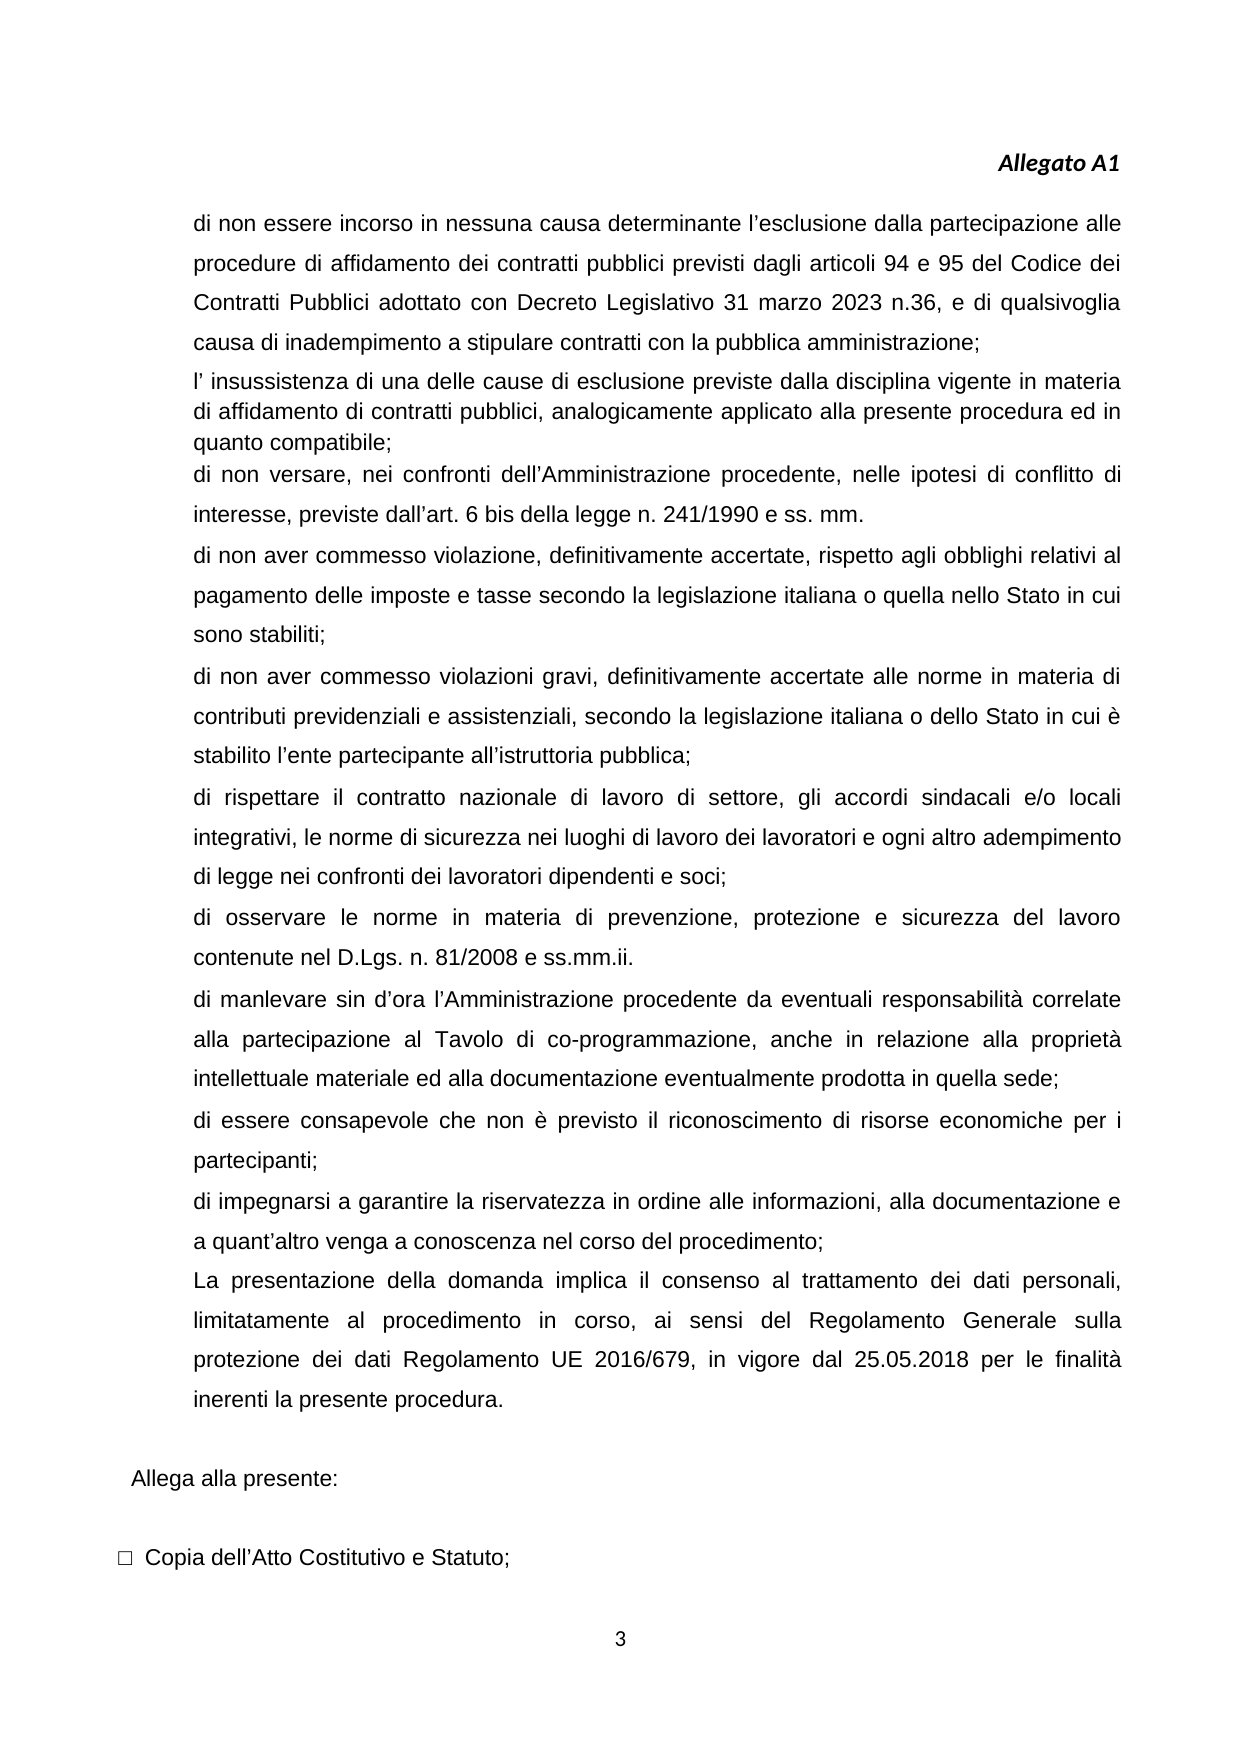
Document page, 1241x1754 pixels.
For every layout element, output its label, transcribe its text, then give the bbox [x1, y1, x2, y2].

list di non aver commesso violazione, definitivamente accertate, rispetto agli obblighi relativi al pagamento delle imposte e tasse secondo la legislazione italiana o quella nello Stato in cui sono stabiliti; [156, 540, 1122, 648]
text Allega alla presente: [118, 1465, 1122, 1491]
list La presentazione della domanda implica il consenso al trattamento dei dati personali, limitatamente al procedimento in corso, ai sensi del Regolamento Generale sulla protezione dei dati Regolamento UE 2016/679, in vigore dal 25.05.2018 per le finalità inerenti la presente procedura. [156, 1267, 1122, 1412]
list di non versare, nei confronti dell’Amministrazione procedente, nelle ipotesi di conflitto di interesse, previste dall’art. 6 bis della legge n. 241/1990 e ss. mm. [156, 459, 1122, 527]
list di non aver commesso violazioni gravi, definitivamente accertate alle norme in materia di contributi previdenziali e assistenziali, secondo la legislazione italiana o dello Stato in cui è stabilito l’ente partecipante all’istruttoria pubblica; [156, 661, 1122, 768]
list di impegnarsi a garantire la riservatezza in ordine alle informazioni, alla documentazione e a quant’altro venga a conoscenza nel corso del procedimento; [156, 1186, 1122, 1254]
list l’ insussistenza di una delle cause di esclusione previste dalla disciplina vigente in materia di affidamento di contratti pubblici, analogicamente applicato alla presente procedura ed in quanto compatibile; [156, 368, 1122, 455]
list di manlevare sin d’ora l’Amministrazione procedente da eventuali responsabilità correlate alla partecipazione al Tavolo di co-programmazione, anche in relazione alla proprietà intellettuale materiale ed alla documentazione eventualmente prodotta in quella sede; [156, 984, 1122, 1092]
list di osservare le norme in materia di prevenzione, protezione e sicurezza del lavoro contenute nel D.Lgs. n. 81/2008 e ss.mm.ii. [156, 902, 1122, 971]
list di essere consapevole che non è previsto il riconoscimento di risorse economiche per i partecipanti; [156, 1105, 1122, 1173]
list di rispettare il contratto nazionale di lavoro di settore, gli accordi sindacali e/o locali integrativi, le norme di sicurezza nei luoghi di lavoro dei lavoratori e ogni altro adempimento di legge nei confronti dei lavoratori dipendenti e soci; [156, 782, 1122, 889]
list di non essere incorso in nessuna causa determinante l’esclusione dalla partecipazione alle procedure di affidamento dei contratti pubblici previsti dagli articoli 94 e 95 del Codice dei Contratti Pubblici adottato con Decreto Legislativo 31 marzo 2023 n.36, e di qualsivoglia causa di inadempimento a stipulare contratti con la pubblica amministrazione; [156, 208, 1122, 355]
text □ Copia dell’Atto Costitutivo e Statuto; [118, 1544, 1122, 1570]
